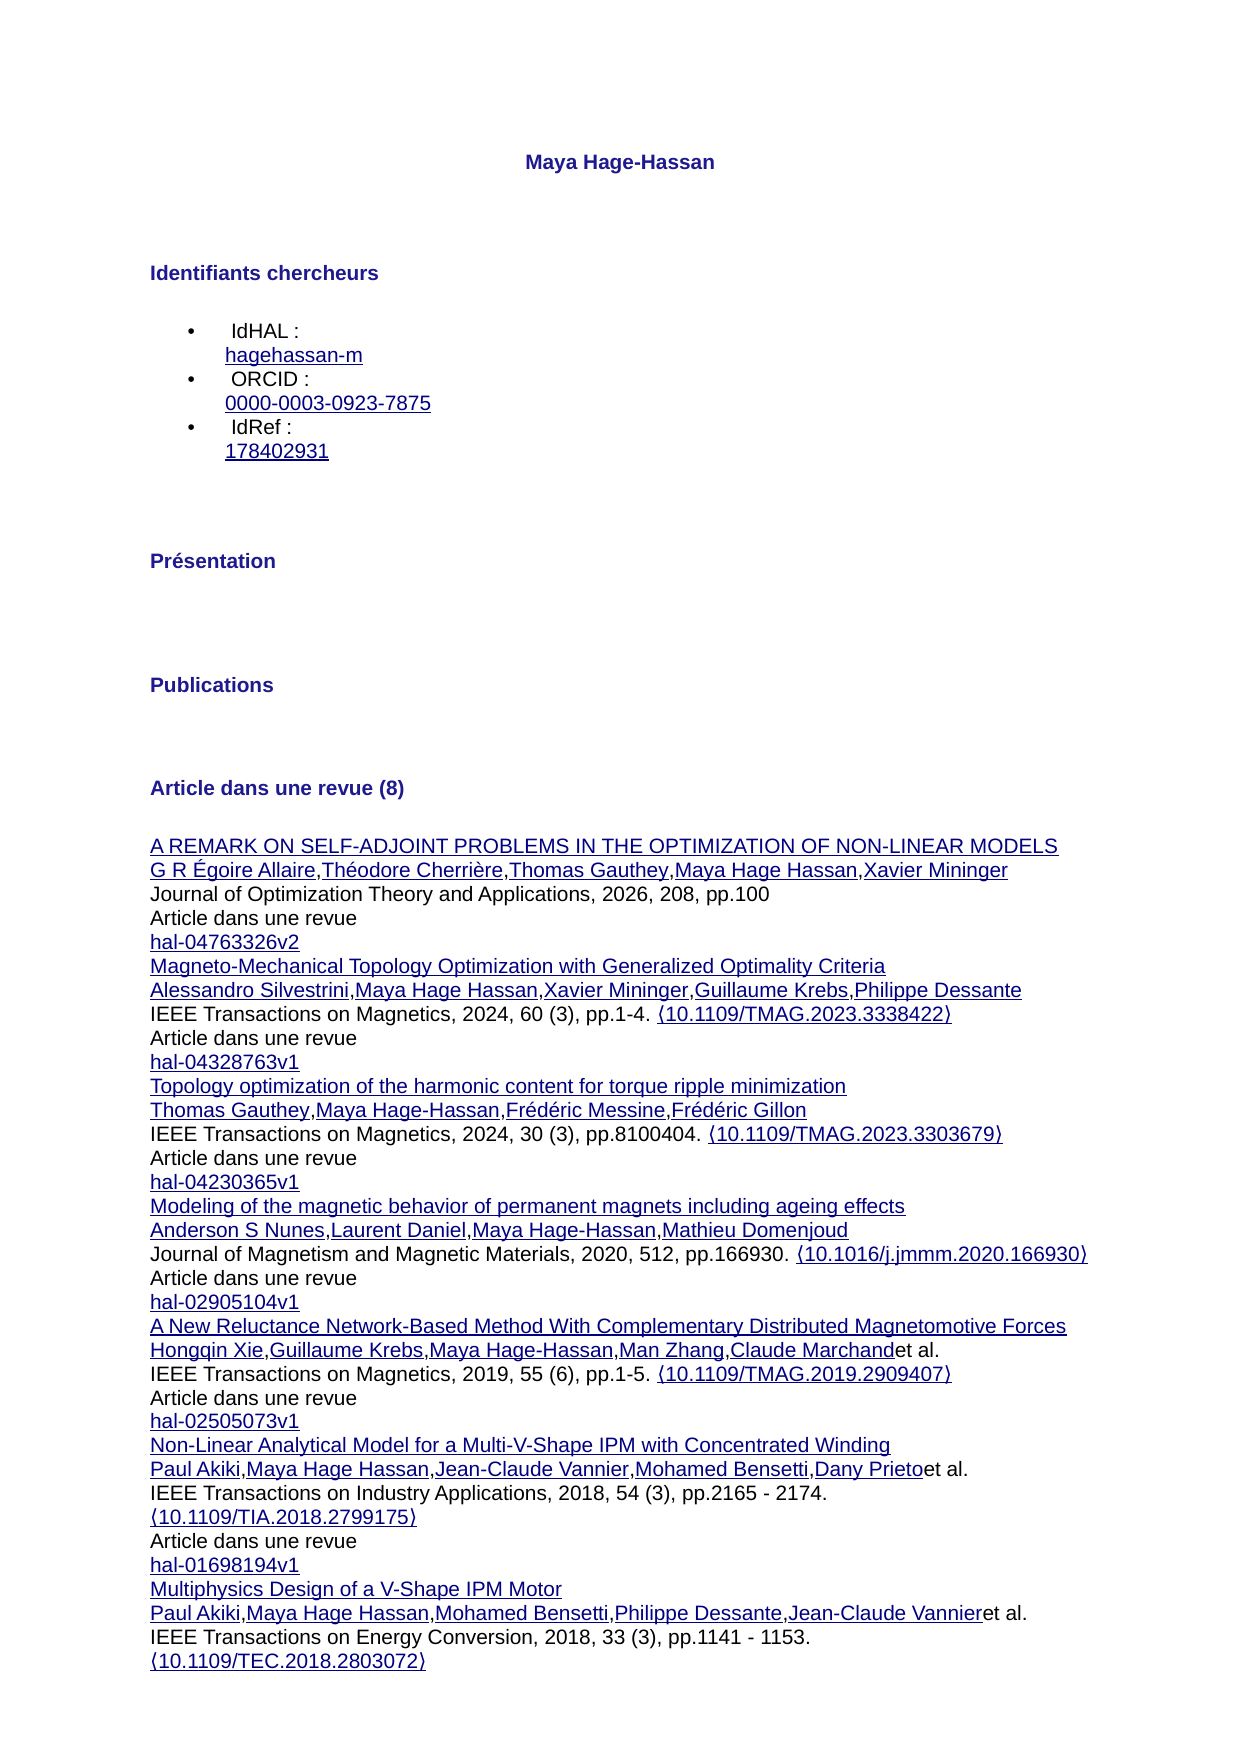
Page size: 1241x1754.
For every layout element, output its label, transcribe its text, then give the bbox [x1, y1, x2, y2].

list 178402931 [187, 438, 1090, 462]
list IdHAL : [187, 319, 1090, 343]
subtitle Article dans une revue (8) [150, 776, 1090, 800]
list 0000-0003-0923-7875 [187, 391, 1090, 414]
list IdRef : [187, 414, 1090, 438]
table_header A REMARK ON SELF-ADJOINT PROBLEMS IN THE OPTIMIZATION OF NON-LINEAR MODELS G R Égoire Allaire,Théodore Cherrière,Thomas Gauthey,Maya Hage Hassan,Xavier Mininger Journal of Optimization Theory and Applications, 2026, 208, pp.100 Article dans une revue hal-04763326v2 [150, 834, 1090, 954]
list ORCID : [187, 367, 1090, 391]
table_cell Magneto-Mechanical Topology Optimization with Generalized Optimality Criteria Alessandro Silvestrini,Maya Hage Hassan,Xavier Mininger,Guillaume Krebs,Philippe Dessante IEEE Transactions on Magnetics, 2024, 60 (3), pp.1-4. ⟨10.1109/TMAG.2023.3338422⟩ Article dans une revue hal-04328763v1 [150, 954, 1090, 1074]
subtitle Publications [150, 673, 1090, 697]
subtitle Identifiants chercheurs [150, 260, 1090, 284]
subtitle Présentation [150, 549, 1090, 573]
table_cell Modeling of the magnetic behavior of permanent magnets including ageing effects Anderson S Nunes,Laurent Daniel,Maya Hage-Hassan,Mathieu Domenjoud Journal of Magnetism and Magnetic Materials, 2020, 512, pp.166930. ⟨10.1016/j.jmmm.2020.166930⟩ Article dans une revue hal-02905104v1 [150, 1194, 1090, 1313]
table_cell A New Reluctance Network-Based Method With Complementary Distributed Magnetomotive Forces Hongqin Xie,Guillaume Krebs,Maya Hage-Hassan,Man Zhang,Claude Marchandet al. IEEE Transactions on Magnetics, 2019, 55 (6), pp.1-5. ⟨10.1109/TMAG.2019.2909407⟩ Article dans une revue hal-02505073v1 [150, 1314, 1090, 1433]
list hagehassan-m [187, 343, 1090, 367]
table_cell Multiphysics Design of a V-Shape IPM Motor Paul Akiki,Maya Hage Hassan,Mohamed Bensetti,Philippe Dessante,Jean-Claude Vannieret al. IEEE Transactions on Energy Conversion, 2018, 33 (3), pp.1141 - 1153. ⟨10.1109/TEC.2018.2803072⟩ [150, 1577, 1090, 1673]
table_cell Non-Linear Analytical Model for a Multi-V-Shape IPM with Concentrated Winding Paul Akiki,Maya Hage Hassan,Jean-Claude Vannier,Mohamed Bensetti,Dany Prietoet al. IEEE Transactions on Industry Applications, 2018, 54 (3), pp.2165 - 2174. ⟨10.1109/TIA.2018.2799175⟩ Article dans une revue hal-01698194v1 [150, 1433, 1090, 1577]
table_cell Topology optimization of the harmonic content for torque ripple minimization Thomas Gauthey,Maya Hage-Hassan,Frédéric Messine,Frédéric Gillon IEEE Transactions on Magnetics, 2024, 30 (3), pp.8100404. ⟨10.1109/TMAG.2023.3303679⟩ Article dans une revue hal-04230365v1 [150, 1074, 1090, 1194]
subtitle Maya Hage-Hassan [150, 150, 1090, 174]
